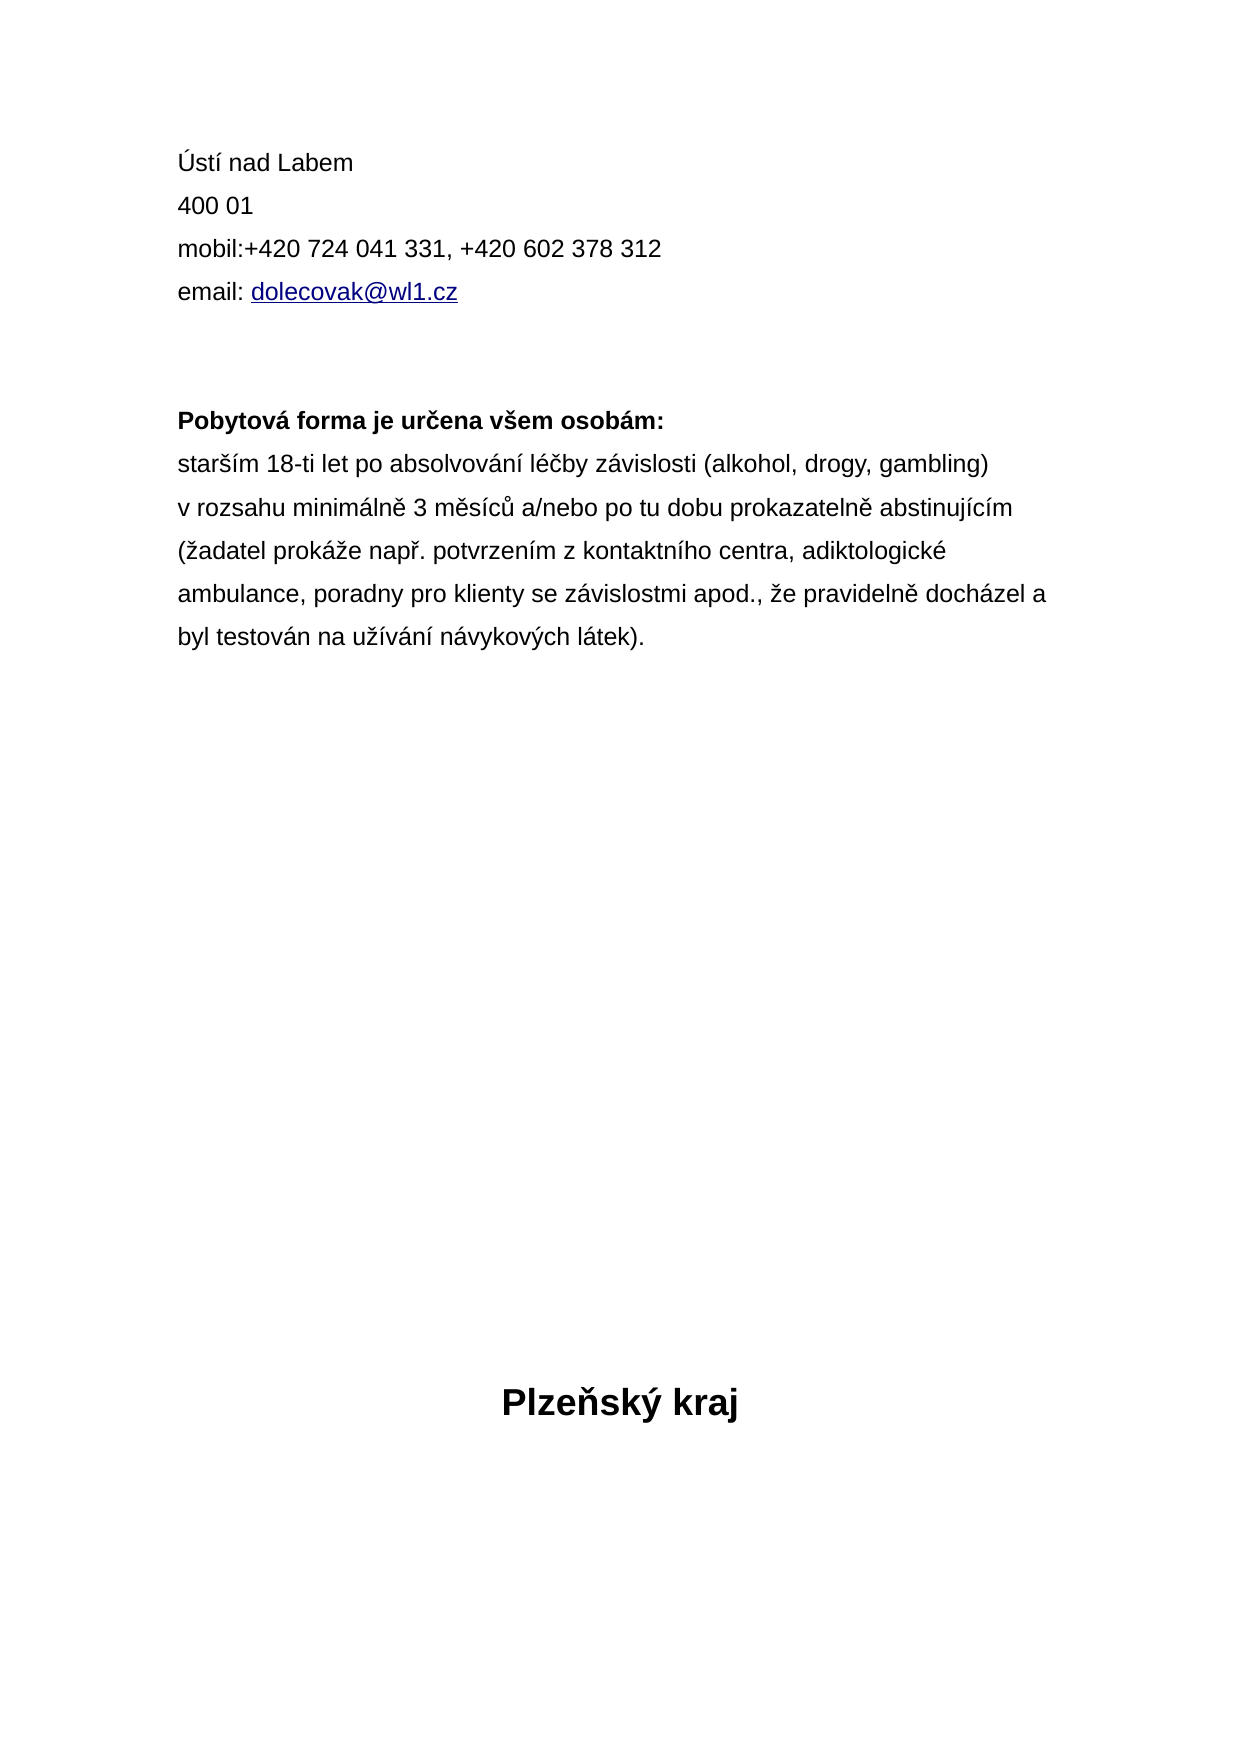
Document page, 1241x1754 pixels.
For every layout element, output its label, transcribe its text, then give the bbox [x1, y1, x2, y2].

text Pobytová forma je určena všem osobám: starším 18-ti let po absolvování léčby závislosti (alkohol, drogy, gambling) v rozsahu minimálně 3 měsíců a/nebo po tu dobu prokazatelně abstinujícím (žadatel prokáže např. potvrzením z kontaktního centra, adiktologické ambulance, poradny pro klienty se závislostmi apod., že pravidelně docházel a byl testován na užívání návykových látek). [177, 406, 1063, 651]
text email: dolecovak@wl1.cz [177, 277, 1063, 306]
text Ústí nad Labem [177, 148, 1063, 176]
text Plzeňský kraj [177, 1380, 1063, 1423]
text 400 01 [177, 191, 1063, 219]
text mobil:+420 724 041 331, +420 602 378 312 [177, 234, 1063, 263]
